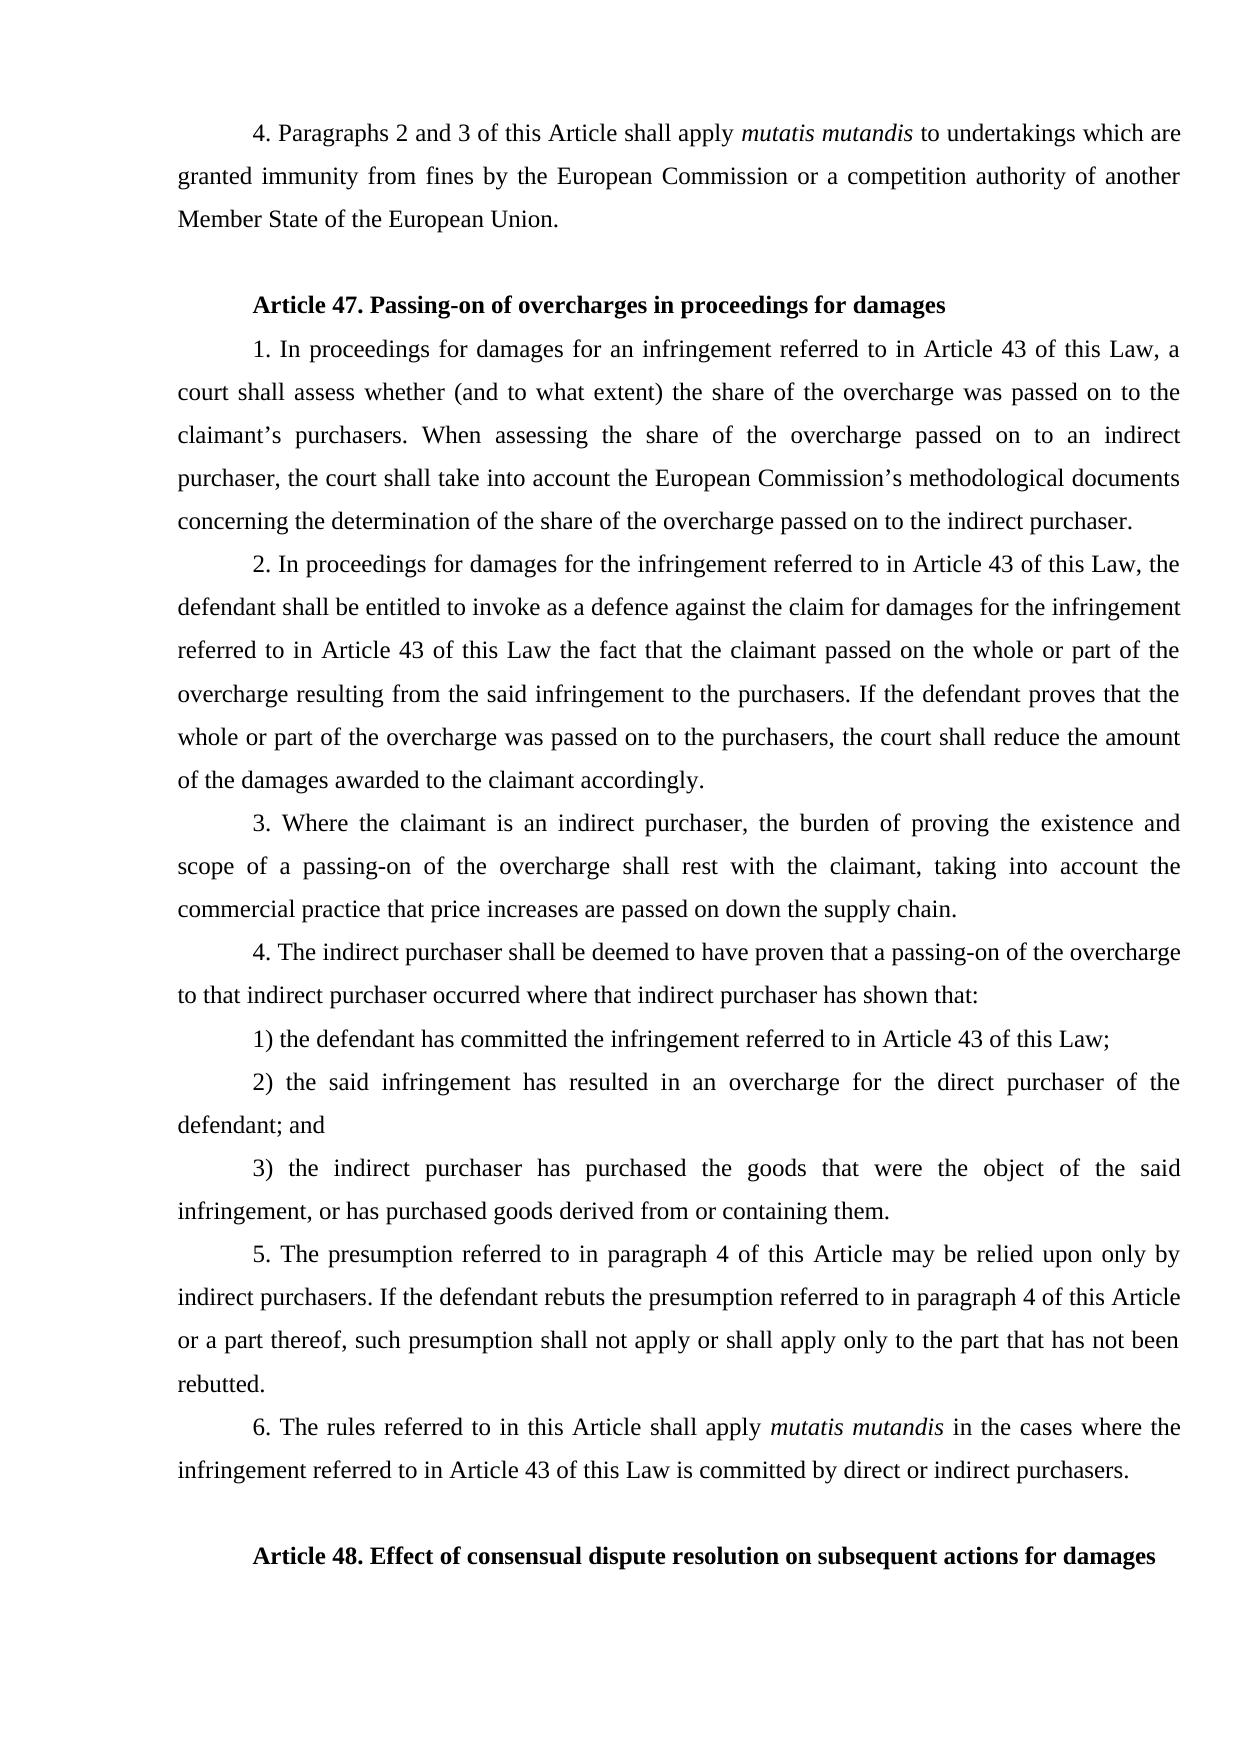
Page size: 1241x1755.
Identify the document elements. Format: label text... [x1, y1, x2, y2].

text 1) the defendant has committed the infringement referred to in Article 43 of this Law; [177, 1024, 1181, 1052]
text Article 47. Passing-on of overcharges in proceedings for damages [177, 291, 1181, 319]
text 3) the indirect purchaser has purchased the goods that were the object of the said infringement, or has purchased goods derived from or containing them. [177, 1153, 1181, 1225]
text 3. Where the claimant is an indirect purchaser, the burden of proving the existence and scope of a passing-on of the overcharge shall rest with the claimant, taking into account the commercial practice that price increases are passed on down the supply chain. [177, 808, 1181, 923]
text 2) the said infringement has resulted in an overcharge for the direct purchaser of the defendant; and [177, 1067, 1181, 1139]
text 1. In proceedings for damages for an infringement referred to in Article 43 of this Law, a court shall assess whether (and to what extent) the share of the overcharge was passed on to the claimant’s purchasers. When assessing the share of the overcharge passed on to an indirect purchaser, the court shall take into account the European Commission’s methodological documents concerning the determination of the share of the overcharge passed on to the indirect purchaser. [177, 334, 1181, 535]
text 4. Paragraphs 2 and 3 of this Article shall apply mutatis mutandis to undertakings which are granted immunity from fines by the European Commission or a competition authority of another Member State of the European Union. [177, 118, 1181, 233]
text Article 48. Effect of consensual dispute resolution on subsequent actions for damages [252, 1541, 1181, 1570]
text 4. The indirect purchaser shall be deemed to have proven that a passing-on of the overcharge to that indirect purchaser occurred where that indirect purchaser has shown that: [177, 937, 1181, 1009]
text 6. The rules referred to in this Article shall apply mutatis mutandis in the cases where the infringement referred to in Article 43 of this Law is committed by direct or indirect purchasers. [177, 1412, 1181, 1484]
text 5. The presumption referred to in paragraph 4 of this Article may be relied upon only by indirect purchasers. If the defendant rebuts the presumption referred to in paragraph 4 of this Article or a part thereof, such presumption shall not apply or shall apply only to the part that has not been rebutted. [177, 1239, 1181, 1397]
text 2. In proceedings for damages for the infringement referred to in Article 43 of this Law, the defendant shall be entitled to invoke as a defence against the claim for damages for the infringement referred to in Article 43 of this Law the fact that the claimant passed on the whole or part of the overcharge resulting from the said infringement to the purchasers. If the defendant proves that the whole or part of the overcharge was passed on to the purchasers, the court shall reduce the amount of the damages awarded to the claimant accordingly. [177, 549, 1181, 794]
